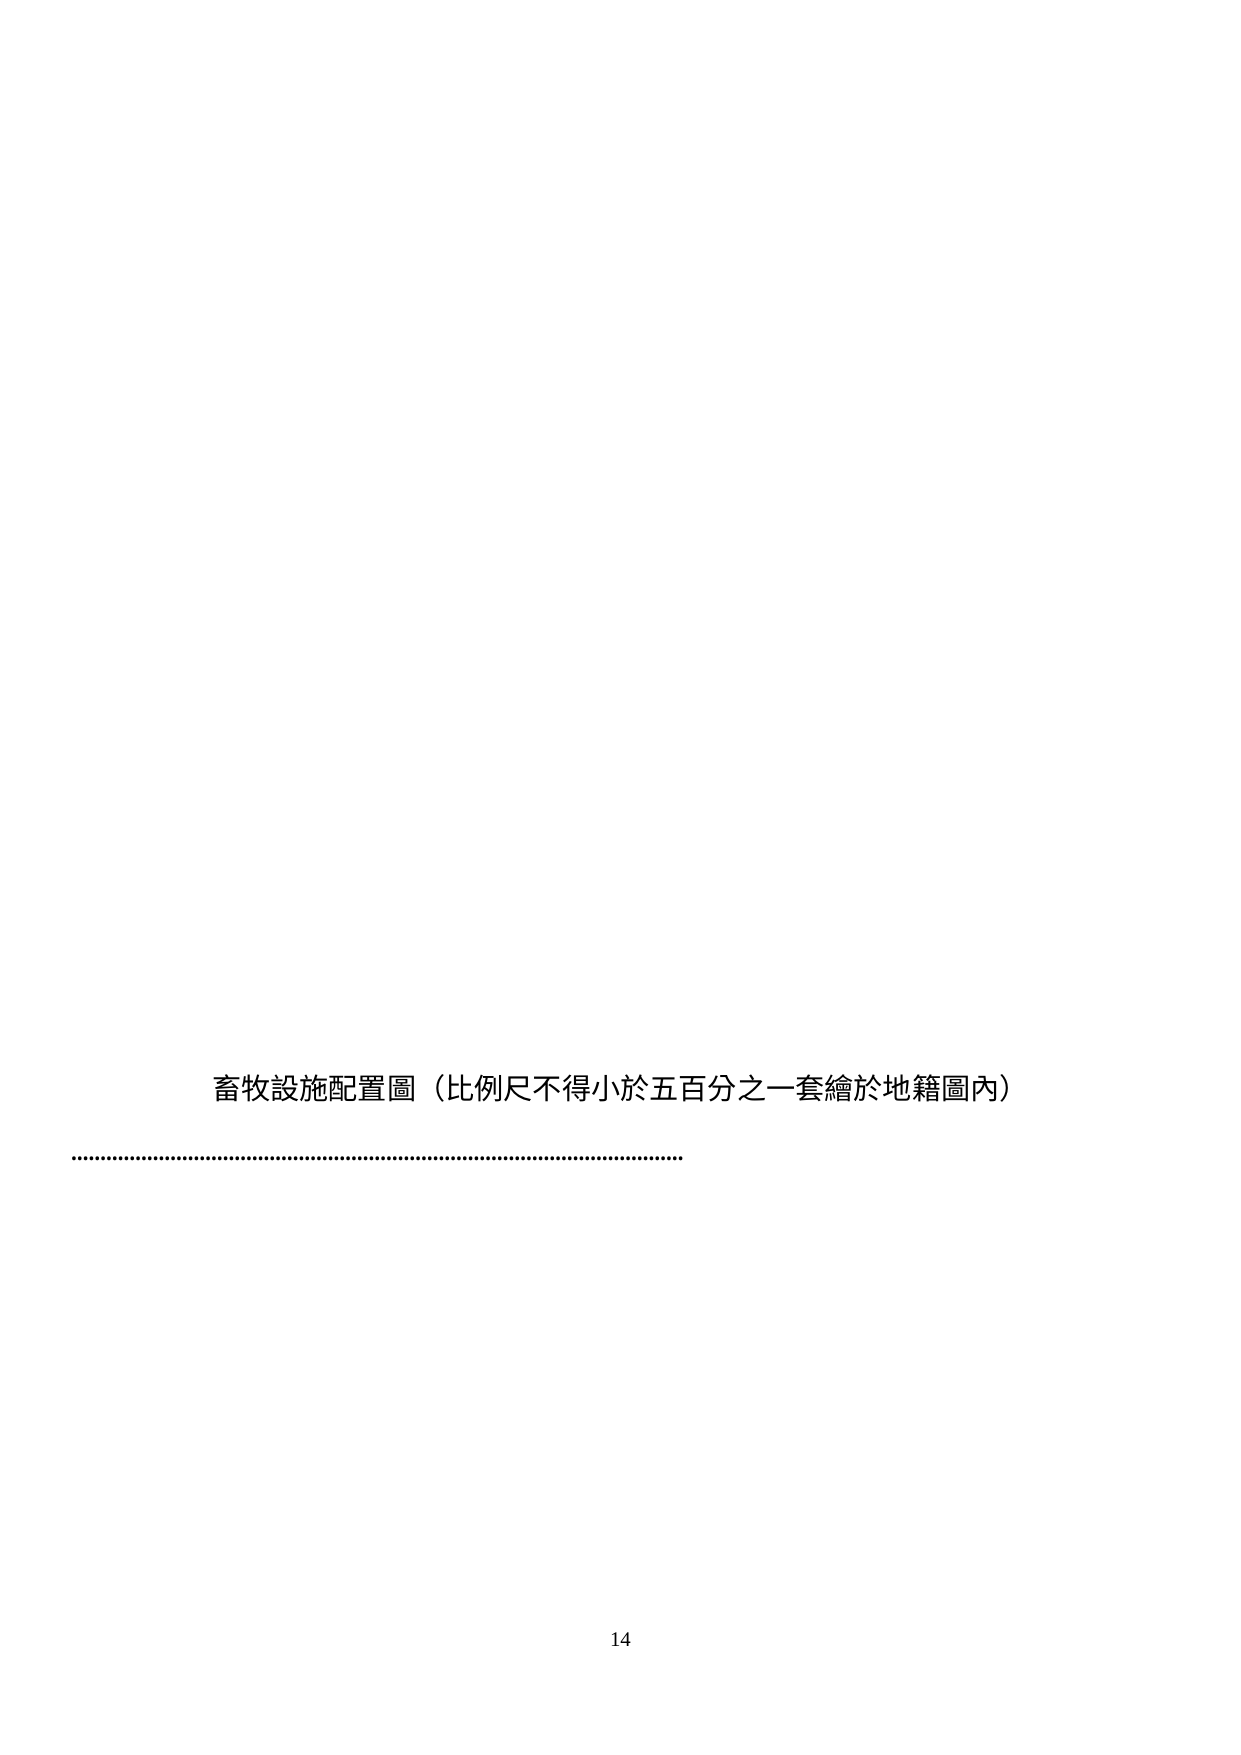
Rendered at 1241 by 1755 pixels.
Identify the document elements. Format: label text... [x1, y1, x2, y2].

text 畜牧設施配置圖（比例尺不得小於五百分之一套繪於地籍圖內） [71, 1045, 1169, 1108]
text …………………………………………………………………………………………… [71, 1108, 1169, 1170]
